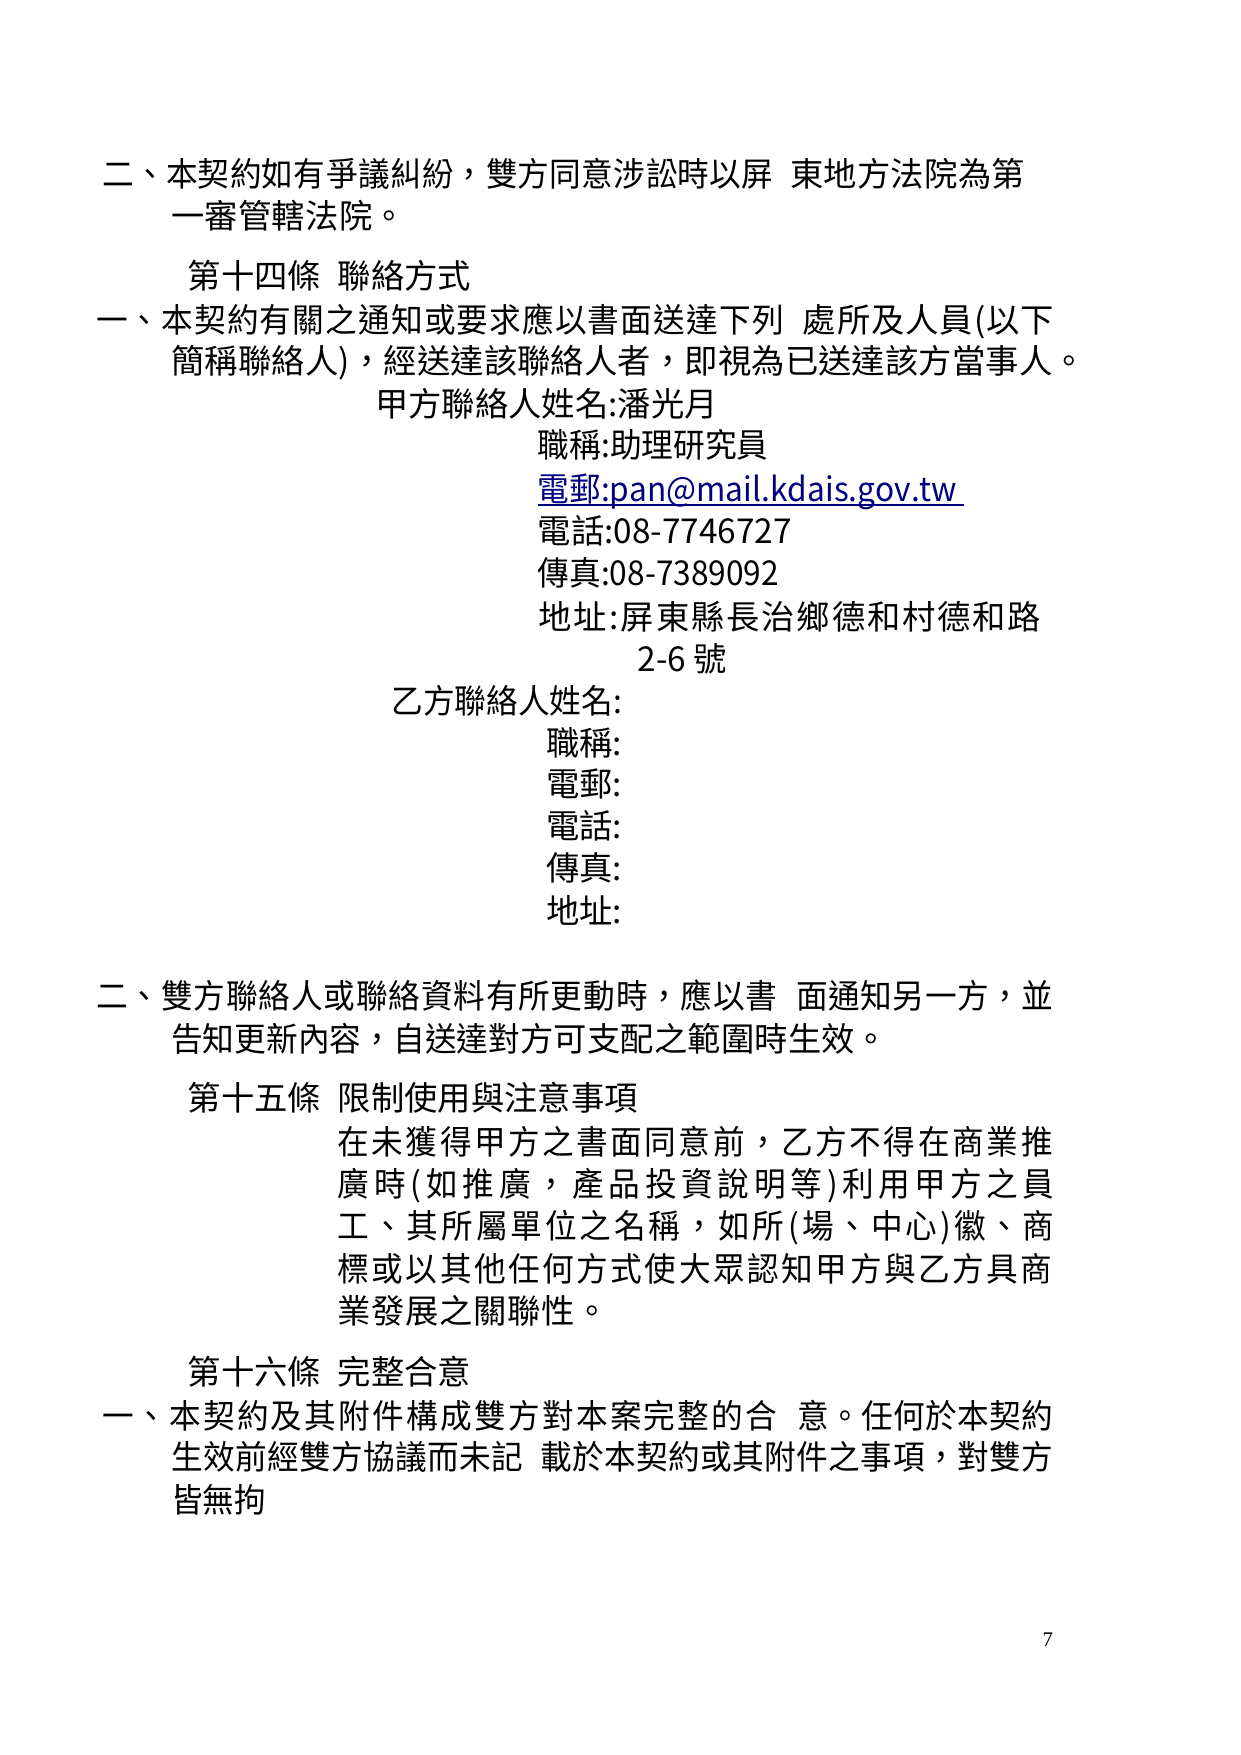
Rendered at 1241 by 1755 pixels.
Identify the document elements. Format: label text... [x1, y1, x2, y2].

text 傳真: [171, 847, 622, 888]
text 地址: [171, 888, 622, 933]
text 甲方聯絡人姓名:潘光月 [369, 383, 723, 424]
text 一、本契約有關之通知或要求應以書面送達下列 處所及人員(以下簡稱聯絡人)，經送達該聯絡人者，即視為已送達該方當事人。 [96, 298, 1054, 383]
text 第十五條 限制使用與注意事項 [187, 1075, 1141, 1119]
text 傳真:08-7389092 [538, 553, 1141, 594]
text 二、本契約如有爭議糾紛，雙方同意涉訟時以屏 東地方法院為第一審管轄法院。 [102, 151, 1053, 238]
text 第十四條 聯絡方式 [187, 253, 1141, 297]
text 電郵: [171, 763, 622, 805]
text 第十六條 完整合意 [187, 1349, 1141, 1393]
text 二、雙方聯絡人或聯絡資料有所更動時，應以書 面通知另一方，並告知更新內容，自送達對方可支配之範圍時生效。 [96, 974, 1053, 1061]
text 在未獲得甲方之書面同意前，乙方不得在商業推 廣時(如推廣，產品投資說明等)利用甲方之員 工、其所屬單位之名稱，如所(場、中心)徽、商 標或以其他任何方式使大眾認知甲方與乙方具商 業發展之關聯性。 [337, 1121, 1054, 1333]
text 乙方聯絡人姓名: [171, 681, 622, 722]
text 電話: [171, 805, 622, 847]
text 職稱: [171, 722, 622, 763]
text 一、本契約及其附件構成雙方對本案完整的合 意。任何於本契約生效前經雙方協議而未記 載於本契約或其附件之事項，對雙方皆無拘 [102, 1394, 1053, 1522]
text 電郵:pan@mail.kdais.gov.tw 電話:08-7746727 [538, 467, 971, 553]
text 職稱:助理研究員 [538, 424, 1141, 466]
text 地址:屏東縣長治鄉德和村德和路2-6 號 [538, 594, 1053, 681]
